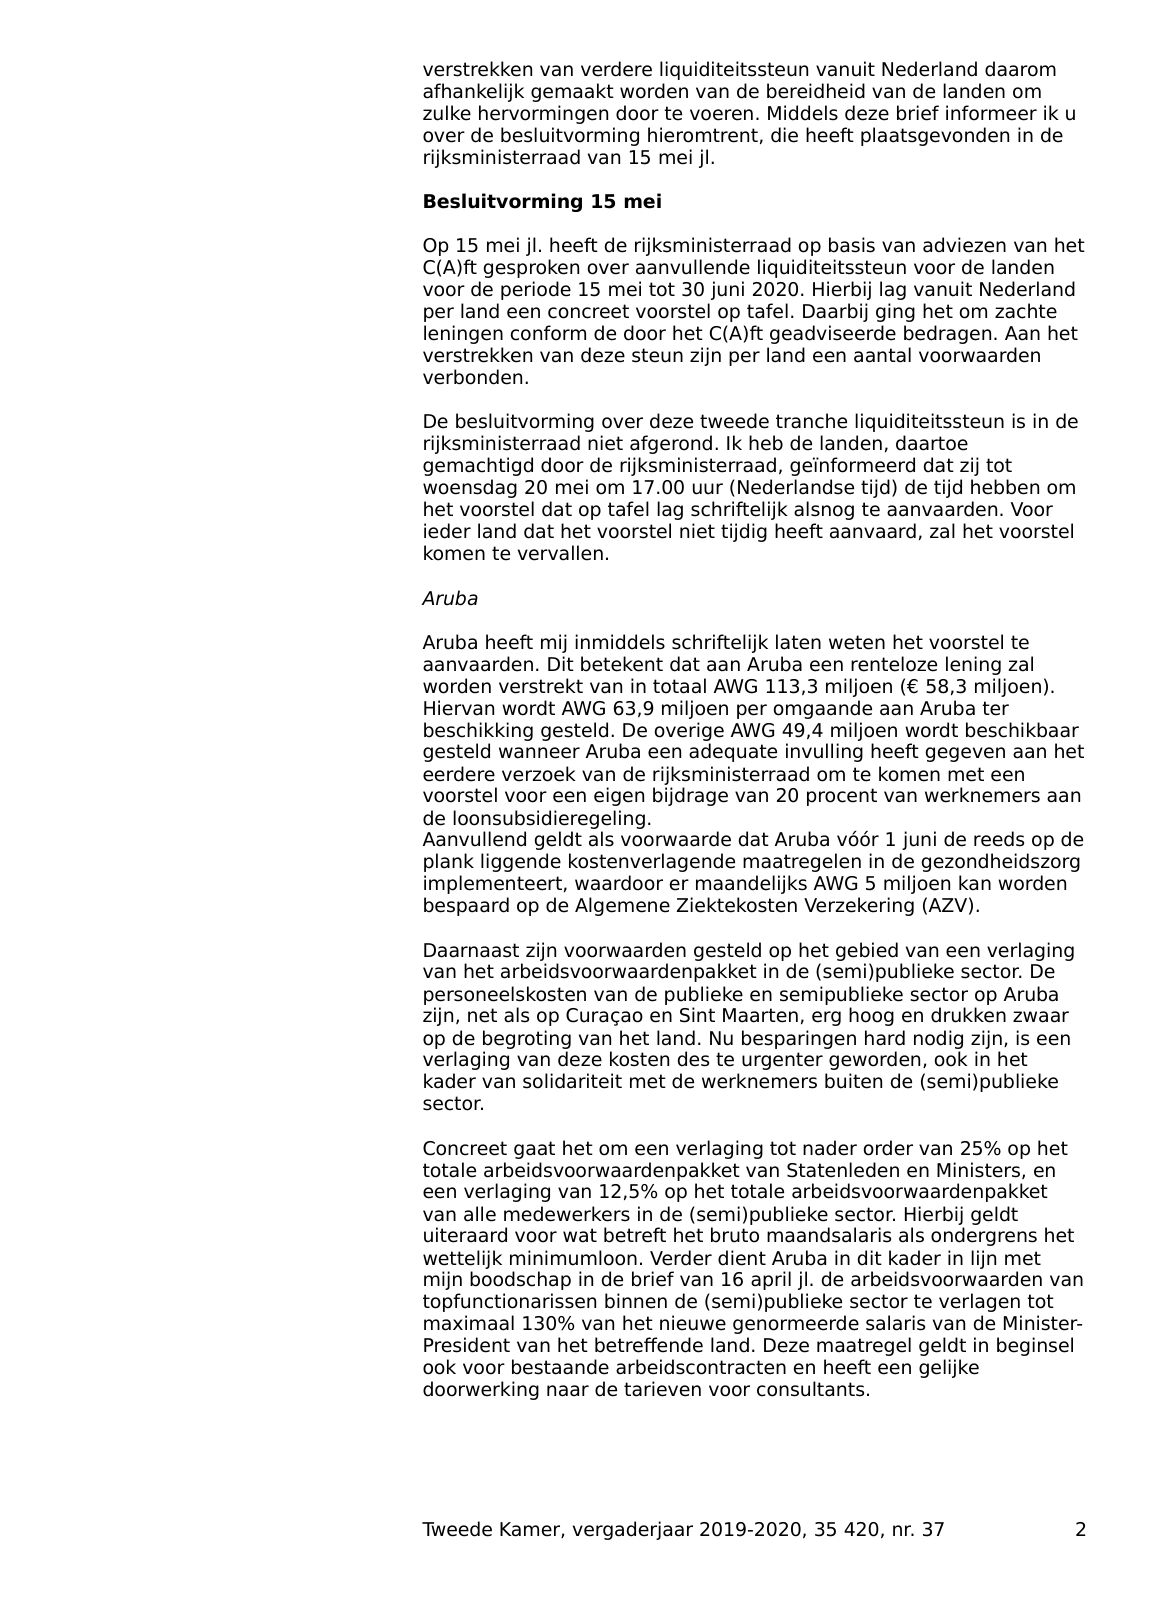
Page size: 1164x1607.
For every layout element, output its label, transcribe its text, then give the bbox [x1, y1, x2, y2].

text Concreet gaat het om een verlaging tot nader order van 25% op het totale arbeidsvoorwaardenpakket van Statenleden en Ministers, en een verlaging van 12,5% op het totale arbeidsvoorwaardenpakket van alle medewerkers in de (semi)publieke sector. Hierbij geldt uiteraard voor wat betreft het bruto maandsalaris als ondergrens het wettelijk minimumloon. Verder dient Aruba in dit kader in lijn met mijn boodschap in de brief van 16 april jl. de arbeidsvoorwaarden van topfunctionarissen binnen de (semi)publieke sector te verlagen tot maximaal 130% van het nieuwe genormeerde salaris van de Minister-President van het betreffende land. Deze maatregel geldt in beginsel ook voor bestaande arbeidscontracten en heeft een gelijke doorwerking naar de tarieven voor consultants. [422, 1137, 1087, 1401]
text verstrekken van verdere liquiditeitssteun vanuit Nederland daarom afhankelijk gemaakt worden van de bereidheid van de landen om zulke hervormingen door te voeren. Middels deze brief informeer ik u over de besluitvorming hieromtrent, die heeft plaatsgevonden in de rijksministerraad van 15 mei jl. [422, 59, 1087, 169]
text De besluitvorming over deze tweede tranche liquiditeitssteun is in de rijksministerraad niet afgerond. Ik heb de landen, daartoe gemachtigd door de rijksministerraad, geïnformeerd dat zij tot woensdag 20 mei om 17.00 uur (Nederlandse tijd) de tijd hebben om het voorstel dat op tafel lag schriftelijk alsnog te aanvaarden. Voor ieder land dat het voorstel niet tijdig heeft aanvaard, zal het voorstel komen te vervallen. [422, 411, 1087, 565]
text Aruba heeft mij inmiddels schriftelijk laten weten het voorstel te aanvaarden. Dit betekent dat aan Aruba een renteloze lening zal worden verstrekt van in totaal AWG 113,3 miljoen (€ 58,3 miljoen). Hiervan wordt AWG 63,9 miljoen per omgaande aan Aruba ter beschikking gesteld. De overige AWG 49,4 miljoen wordt beschikbaar gesteld wanneer Aruba een adequate invulling heeft gegeven aan het eerdere verzoek van de rijksministerraad om te komen met een voorstel voor een eigen bijdrage van 20 procent van werknemers aan de loonsubsidieregeling. [422, 632, 1087, 829]
text Daarnaast zijn voorwaarden gesteld op het gebied van een verlaging van het arbeidsvoorwaardenpakket in de (semi)publieke sector. De personeelskosten van de publieke en semipublieke sector op Aruba zijn, net als op Curaçao en Sint Maarten, erg hoog en drukken zwaar op de begroting van het land. Nu besparingen hard nodig zijn, is een verlaging van deze kosten des te urgenter geworden, ook in het kader van solidariteit met de werknemers buiten de (semi)publieke sector. [422, 939, 1087, 1115]
text Op 15 mei jl. heeft de rijksministerraad op basis van adviezen van het C(A)ft gesproken over aanvullende liquiditeitssteun voor de landen voor de periode 15 mei tot 30 juni 2020. Hierbij lag vanuit Nederland per land een concreet voorstel op tafel. Daarbij ging het om zachte leningen conform de door het C(A)ft geadviseerde bedragen. Aan het verstrekken van deze steun zijn per land een aantal voorwaarden verbonden. [422, 235, 1087, 389]
text Aanvullend geldt als voorwaarde dat Aruba vóór 1 juni de reeds op de plank liggende kostenverlagende maatregelen in de gezondheidszorg implementeert, waardoor er maandelijks AWG 5 miljoen kan worden bespaard op de Algemene Ziektekosten Verzekering (AZV). [422, 829, 1087, 917]
subtitle Aruba [422, 587, 1087, 609]
subtitle Besluitvorming 15 mei [422, 191, 1087, 213]
